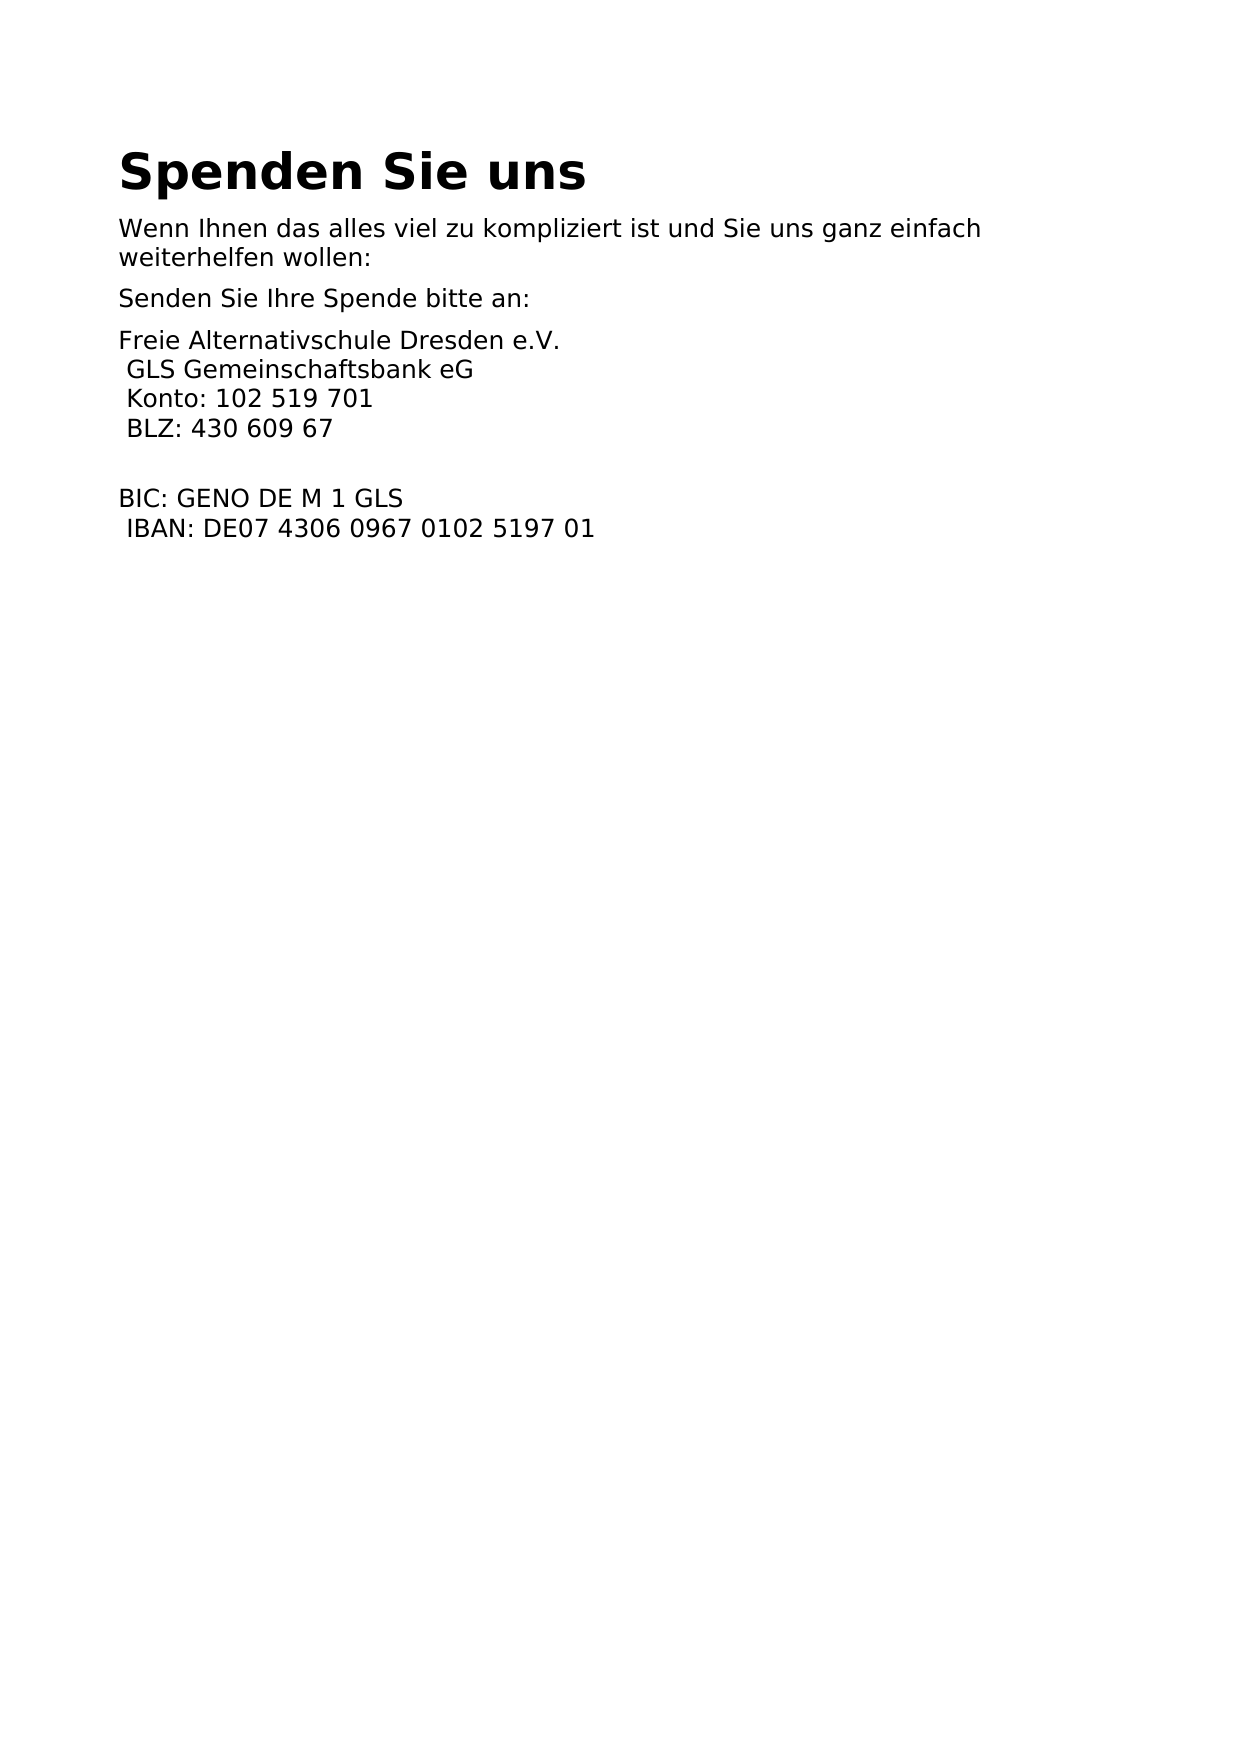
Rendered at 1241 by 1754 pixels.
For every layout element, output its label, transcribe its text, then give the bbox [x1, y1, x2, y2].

text Senden Sie Ihre Spende bitte an: [118, 285, 1122, 314]
text Freie Alternativschule Dresden e.V. GLS Gemeinschaftsbank eG Konto: 102 519 701 BLZ: 430 609 67 [118, 326, 1122, 472]
subtitle Spenden Sie uns [118, 143, 1122, 201]
text BIC: GENO DE M 1 GLS IBAN: DE07 4306 0967 0102 5197 01 [118, 485, 1122, 543]
text Wenn Ihnen das alles viel zu kompliziert ist und Sie uns ganz einfach weiterhelfen wollen: [118, 214, 1122, 272]
